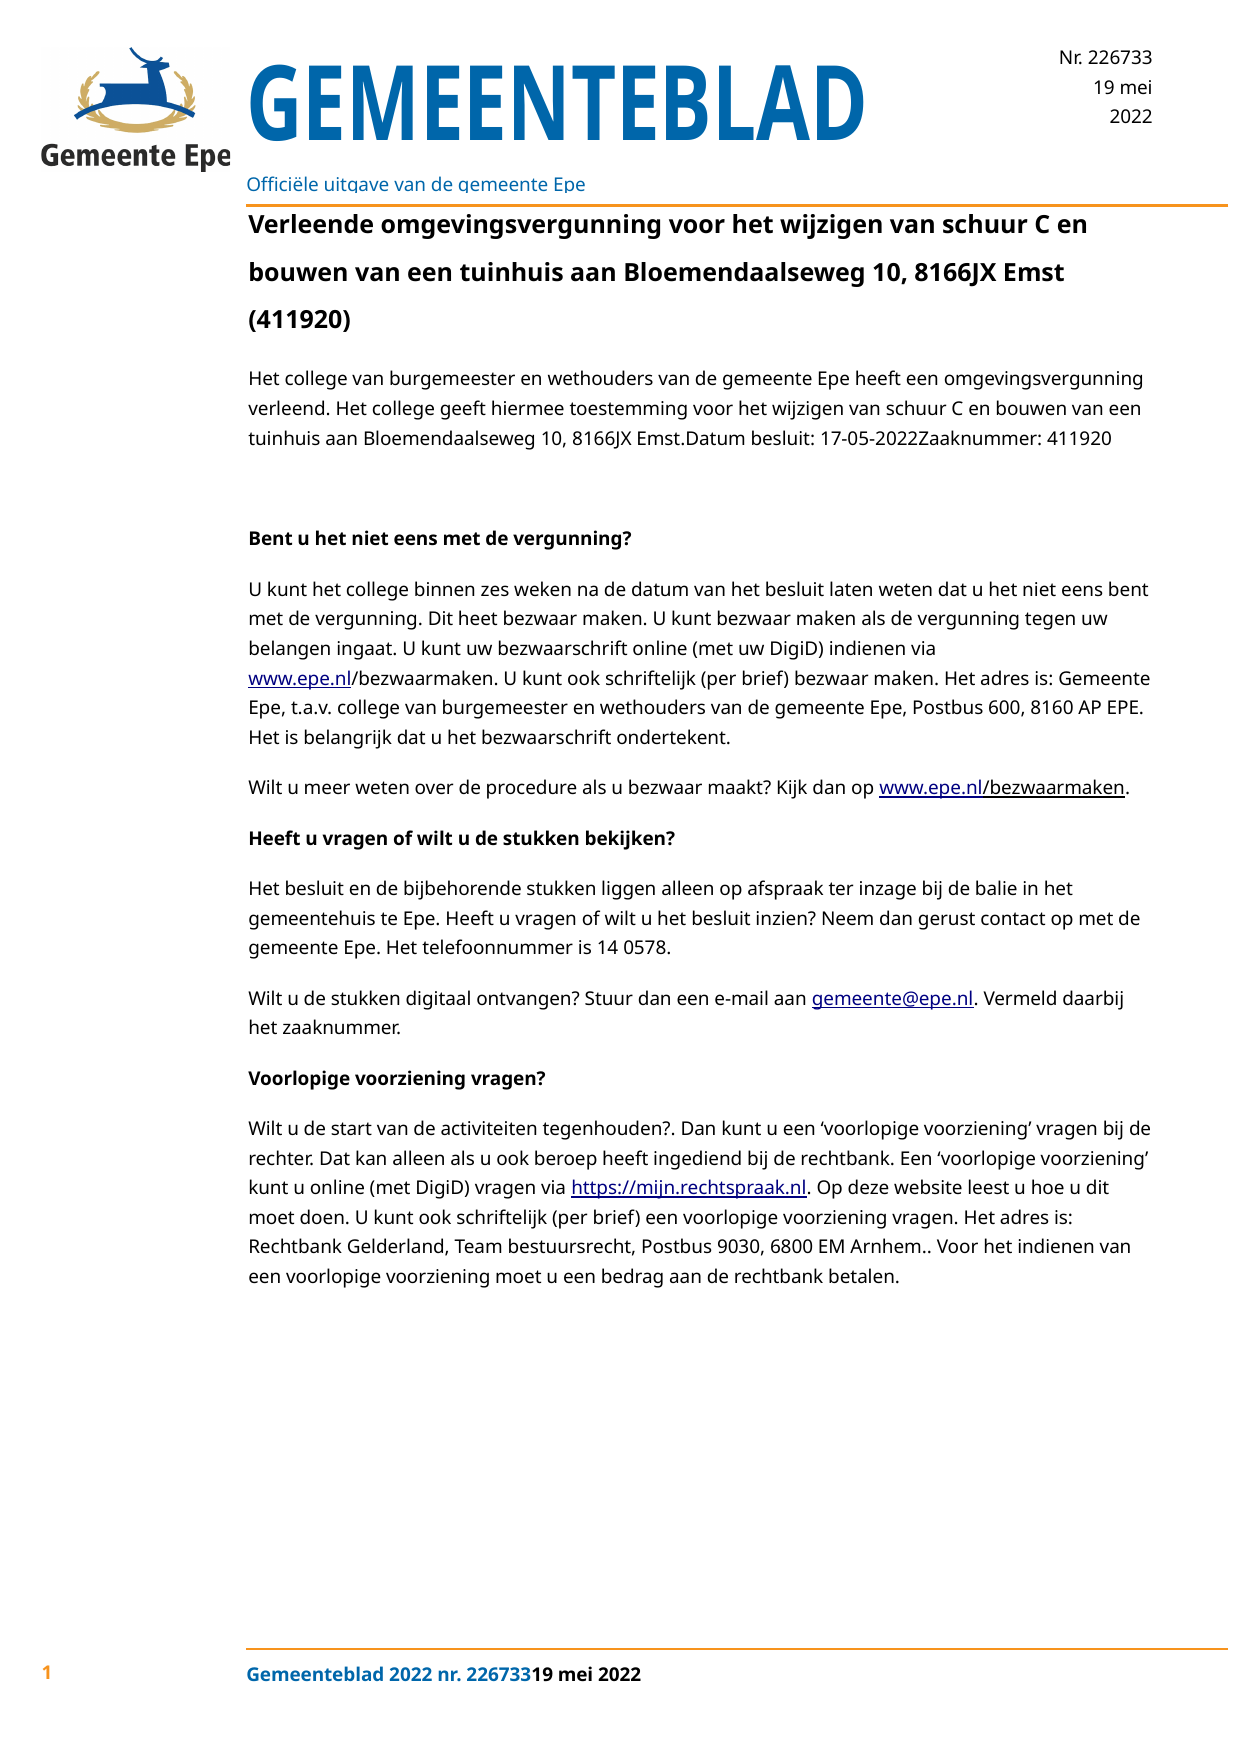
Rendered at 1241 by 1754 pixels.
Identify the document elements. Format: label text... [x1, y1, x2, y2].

text Bent u het niet eens met de vergunning? [248, 526, 1152, 551]
text Verleende omgevingsvergunning voor het wijzigen van schuur C en bouwen van een tuinhuis aan Bloemendaalseweg 10, 8166JX Emst (411920) [248, 207, 1152, 336]
text Voorlopige voorziening vragen? [248, 1065, 1152, 1090]
picture [41, 47, 231, 172]
text Wilt u de stukken digitaal ontvangen? Stuur dan een e-mail aan gemeente@epe.nl. Vermeld daarbij het zaaknummer. [248, 985, 1152, 1040]
text Het besluit en de bijbehorende stukken liggen alleen op afspraak ter inzage bij de balie in het gemeentehuis te Epe. Heeft u vragen of wilt u het besluit inzien? Neem dan gerust contact op met de gemeente Epe. Het telefoonnummer is 14 0578. [248, 875, 1152, 960]
text U kunt het college binnen zes weken na de datum van het besluit laten weten dat u het niet eens bent met de vergunning. Dit heet bezwaar maken. U kunt bezwaar maken als de vergunning tegen uw belangen ingaat. U kunt uw bezwaarschrift online (met uw DigiD) indienen via www.epe.nl/bezwaarmaken. U kunt ook schriftelijk (per brief) bezwaar maken. Het adres is: Gemeente Epe, t.a.v. college van burgemeester en wethouders van de gemeente Epe, Postbus 600, 8160 AP EPE. Het is belangrijk dat u het bezwaarschrift ondertekent. [248, 576, 1152, 749]
text Heeft u vragen of wilt u de stukken bekijken? [248, 825, 1152, 850]
text Wilt u de start van de activiteiten tegenhouden?. Dan kunt u een ‘voorlopige voorziening’ vragen bij de rechter. Dat kan alleen als u ook beroep heeft ingediend bij de rechtbank. Een ‘voorlopige voorziening’ kunt u online (met DigiD) vragen via https://mijn.rechtspraak.nl. Op deze website leest u hoe u dit moet doen. U kunt ook schriftelijk (per brief) een voorlopige voorziening vragen. Het adres is: Rechtbank Gelderland, Team bestuursrecht, Postbus 9030, 6800 EM Arnhem.. Voor het indienen van een voorlopige voorziening moet u een bedrag aan de rechtbank betalen. [248, 1115, 1152, 1289]
text Het college van burgemeester en wethouders van de gemeente Epe heeft een omgevingsvergunning verleend. Het college geeft hiermee toestemming voor het wijzigen van schuur C en bouwen van een tuinhuis aan Bloemendaalseweg 10, 8166JX Emst.Datum besluit: 17-05-2022Zaaknummer: 411920 [248, 366, 1152, 450]
text Wilt u meer weten over de procedure als u bezwaar maakt? Kijk dan op www.epe.nl/bezwaarmaken. [248, 774, 1152, 800]
